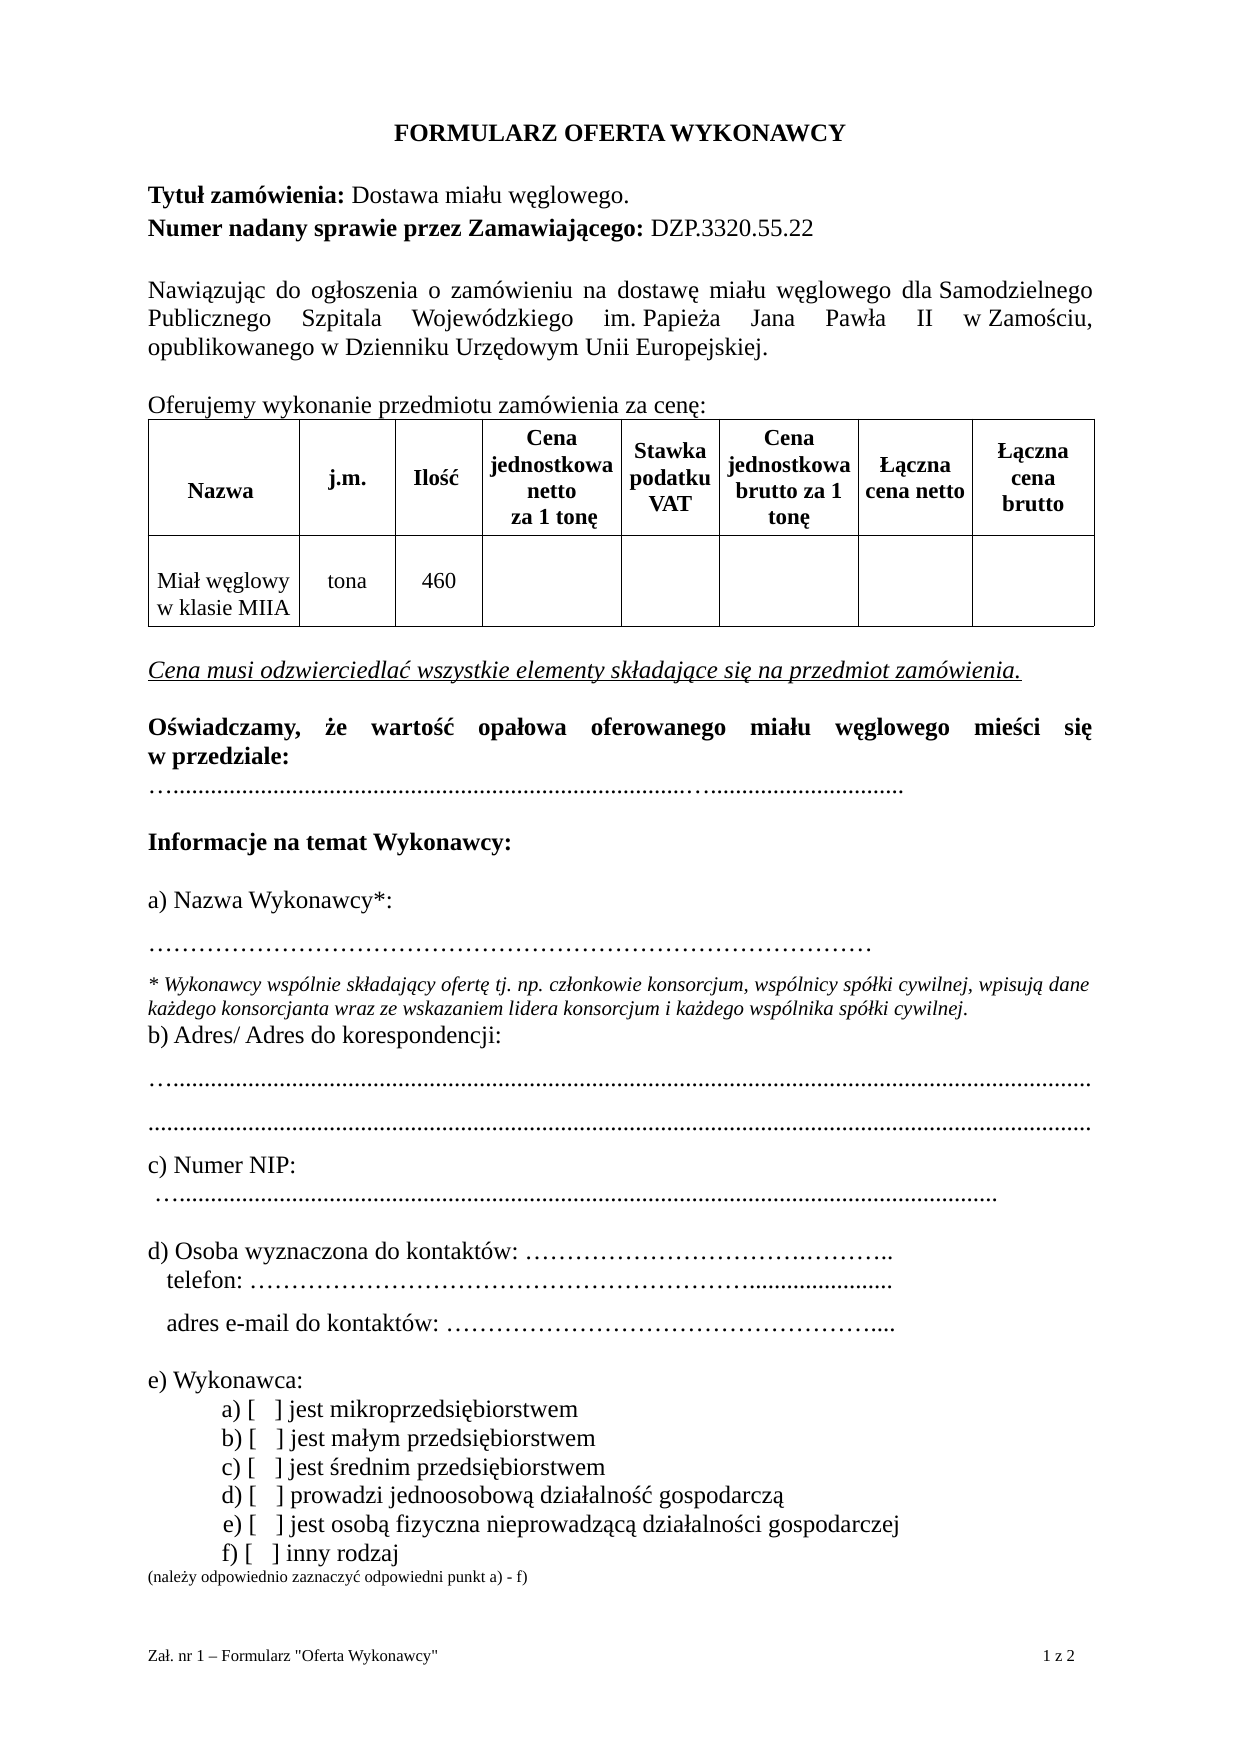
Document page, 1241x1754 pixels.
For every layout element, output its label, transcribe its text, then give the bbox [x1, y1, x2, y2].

text Cena musi odzwierciedlać wszystkie elementy składające się na przedmiot zamówienia. [148, 655, 1093, 684]
table_header Łączna cena netto [859, 420, 972, 535]
table_header Łączna cena brutto [973, 420, 1094, 535]
table_header Stawka podatku VAT [622, 420, 719, 535]
text (należy odpowiednio zaznaczyć odpowiedni punkt a) - f) [148, 1567, 1093, 1586]
text d) Osoba wyznaczona do kontaktów: …………………………….……….. [148, 1236, 1093, 1265]
table_cell [859, 536, 972, 626]
text e) Wykonawca: [148, 1365, 1093, 1394]
text a) Nazwa Wykonawcy*: …………………………………………………………………………… [148, 885, 1093, 957]
table_cell 460 [396, 536, 482, 626]
text Nawiązując do ogłoszenia o zamówieniu na dostawę miału węglowego dla Samodzielnego Publicznego Szpitala Wojewódzkiego im. Papieża Jana Pawła II w Zamościu, opublikowanego w Dzienniku Urzędowym Unii Europejskiej. [148, 275, 1093, 361]
text c) [ ] jest średnim przedsiębiorstwem [148, 1452, 1093, 1480]
text Informacje na temat Wykonawcy: [148, 827, 1093, 856]
table_header Nazwa [149, 420, 299, 535]
table_cell [483, 536, 621, 626]
text Oferujemy wykonanie przedmiotu zamówienia za cenę: [148, 390, 1093, 418]
text …..................................................................................…............................... [148, 770, 1093, 799]
table_cell [720, 536, 858, 626]
text Tytuł zamówienia: Dostawa miału węglowego. [148, 180, 1093, 209]
text adres e-mail do kontaktów: …………………………………………….... [148, 1308, 1093, 1337]
text b) [ ] jest małym przedsiębiorstwem [148, 1423, 1093, 1452]
table_header Cena jednostkowa brutto za 1 tonę [720, 420, 858, 535]
text b) Adres/ Adres do korespondencji: ….......................................................................................................................................................................................................................................................................................................... [148, 1020, 1093, 1135]
table_cell [622, 536, 719, 626]
text telefon: ……………………………………………………....................... [148, 1265, 1093, 1293]
table_cell tona [300, 536, 395, 626]
table_header j.m. [300, 420, 395, 535]
text e) [ ] jest osobą fizyczna nieprowadzącą działalności gospodarczej [148, 1509, 1093, 1538]
text Numer nadany sprawie przez Zamawiającego: DZP.3320.55.22 [148, 213, 1093, 242]
text FORMULARZ OFERTA WYKONAWCY [148, 118, 1093, 147]
table_header Ilość [396, 420, 482, 535]
text f) [ ] inny rodzaj [148, 1538, 1093, 1567]
text d) [ ] prowadzi jednoosobową działalność gospodarczą [148, 1480, 1093, 1509]
text …................................................................................................................................... [148, 1178, 1093, 1207]
table_header Cena jednostkowa netto za 1 tonę [483, 420, 621, 535]
text c) Numer NIP: [148, 1150, 1093, 1178]
text a) [ ] jest mikroprzedsiębiorstwem [148, 1394, 1093, 1423]
text * Wykonawcy wspólnie składający ofertę tj. np. członkowie konsorcjum, wspólnicy spółki cywilnej, wpisują dane każdego konsorcjanta wraz ze wskazaniem lidera konsorcjum i każdego wspólnika spółki cywilnej. [148, 972, 1093, 1020]
table_cell Miał węglowy w klasie MIIA [149, 536, 299, 626]
text Oświadczamy, że wartość opałowa oferowanego miału węglowego mieści się w przedziale: [148, 712, 1093, 770]
table_cell [973, 536, 1094, 626]
